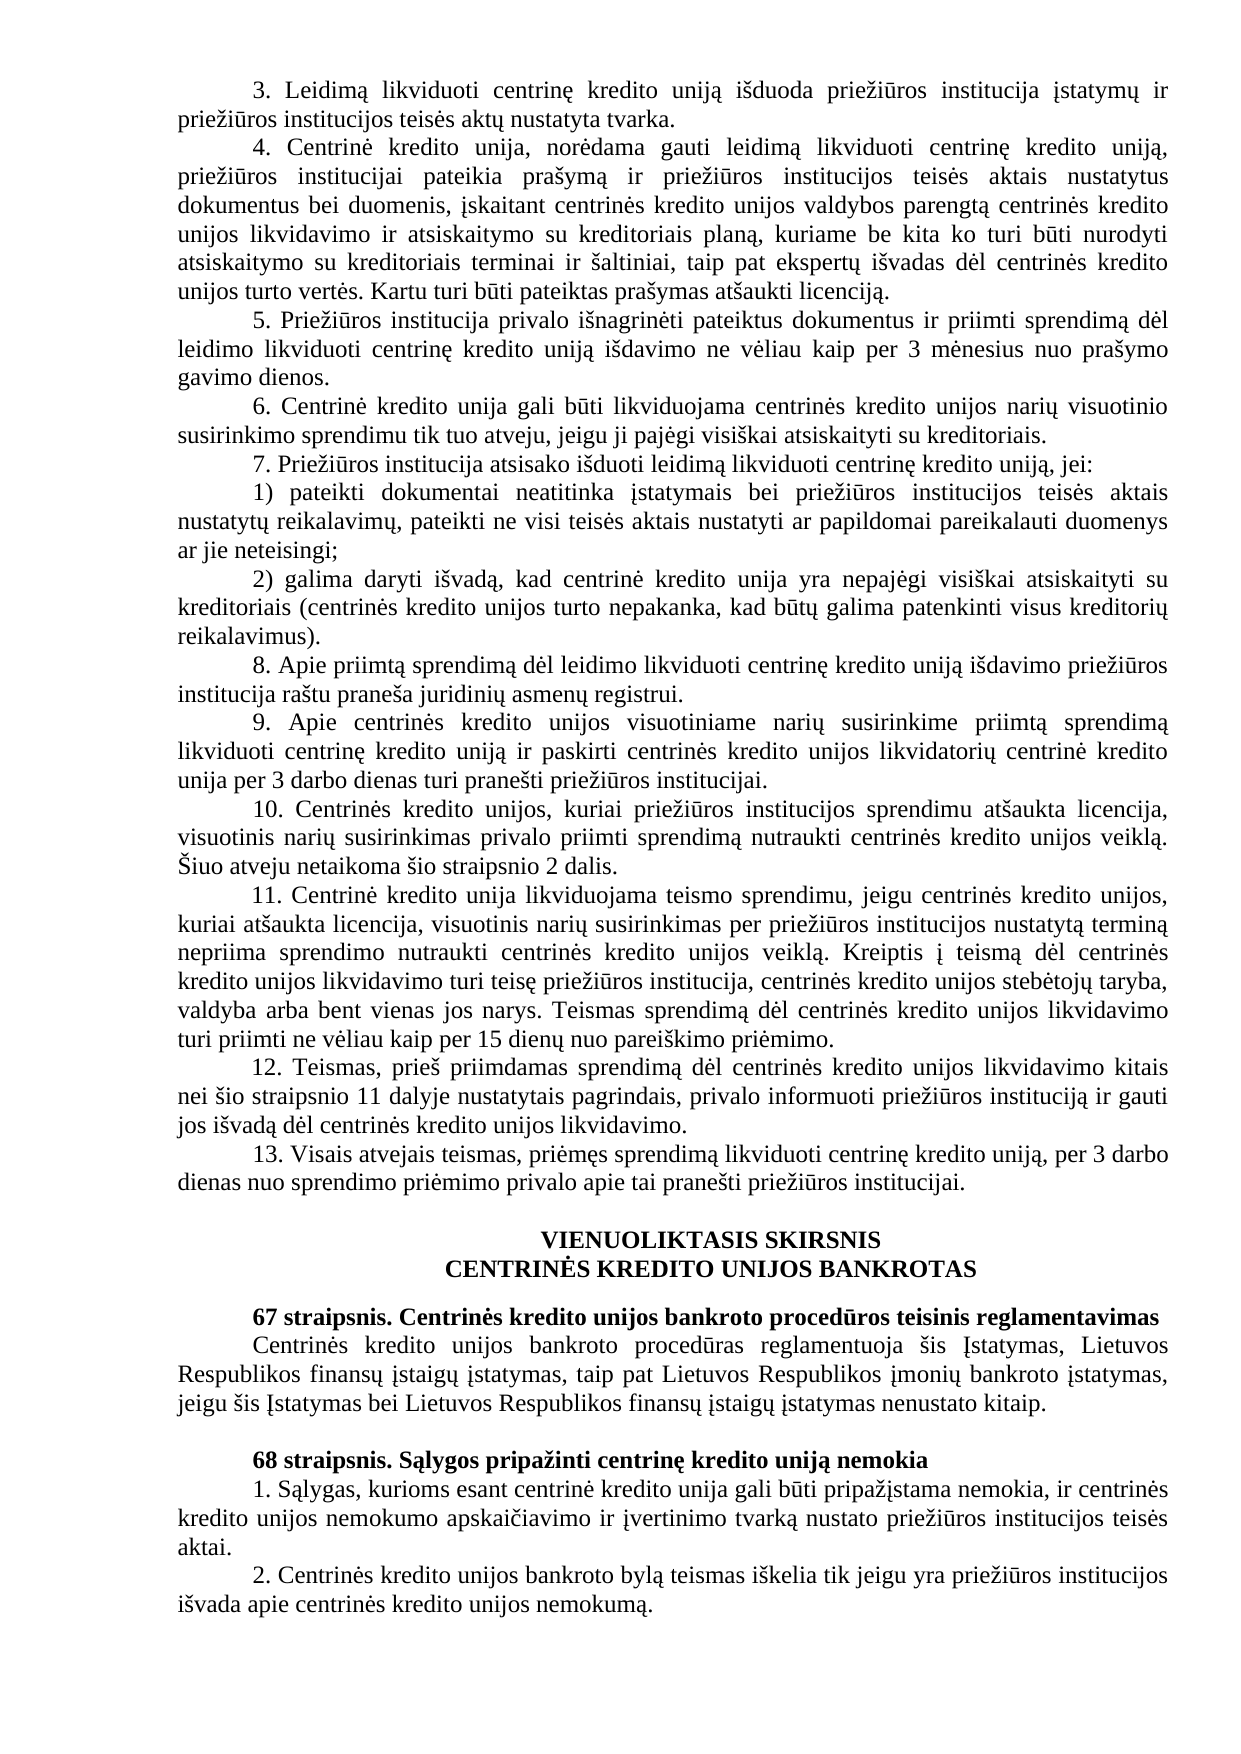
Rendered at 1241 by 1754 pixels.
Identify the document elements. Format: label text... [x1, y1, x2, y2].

text VIENUOLIKTASIS SKIRSNIS [177, 1225, 1169, 1254]
text 8. Apie priimtą sprendimą dėl leidimo likviduoti centrinę kredito uniją išdavimo priežiūros institucija raštu praneša juridinių asmenų registrui. [177, 650, 1169, 707]
text 13. Visais atvejais teismas, priėmęs sprendimą likviduoti centrinę kredito uniją, per 3 darbo dienas nuo sprendimo priėmimo privalo apie tai pranešti priežiūros institucijai. [177, 1139, 1169, 1196]
text 2) galima daryti išvadą, kad centrinė kredito unija yra nepajėgi visiškai atsiskaityti su kreditoriais (centrinės kredito unijos turto nepakanka, kad būtų galima patenkinti visus kreditorių reikalavimus). [177, 564, 1169, 650]
text 4. Centrinė kredito unija, norėdama gauti leidimą likviduoti centrinę kredito uniją, priežiūros institucijai pateikia prašymą ir priežiūros institucijos teisės aktais nustatytus dokumentus bei duomenis, įskaitant centrinės kredito unijos valdybos parengtą centrinės kredito unijos likvidavimo ir atsiskaitymo su kreditoriais planą, kuriame be kita ko turi būti nurodyti atsiskaitymo su kreditoriais terminai ir šaltiniai, taip pat ekspertų išvadas dėl centrinės kredito unijos turto vertės. Kartu turi būti pateiktas prašymas atšaukti licenciją. [177, 132, 1169, 305]
text 7. Priežiūros institucija atsisako išduoti leidimą likviduoti centrinę kredito uniją, jei: [177, 449, 1169, 477]
text 67 straipsnis. Centrinės kredito unijos bankroto procedūros teisinis reglamentavimas [177, 1302, 1169, 1330]
text 3. Leidimą likviduoti centrinę kredito uniją išduoda priežiūros institucija įstatymų ir priežiūros institucijos teisės aktų nustatyta tvarka. [177, 75, 1169, 132]
text 1. Sąlygas, kurioms esant centrinė kredito unija gali būti pripažįstama nemokia, ir centrinės kredito unijos nemokumo apskaičiavimo ir įvertinimo tvarką nustato priežiūros institucijos teisės aktai. [177, 1474, 1169, 1560]
text 68 straipsnis. Sąlygos pripažinti centrinę kredito uniją nemokia [177, 1445, 1169, 1474]
text 11. Centrinė kredito unija likviduojama teismo sprendimu, jeigu centrinės kredito unijos, kuriai atšaukta licencija, visuotinis narių susirinkimas per priežiūros institucijos nustatytą terminą nepriima sprendimo nutraukti centrinės kredito unijos veiklą. Kreiptis į teismą dėl centrinės kredito unijos likvidavimo turi teisę priežiūros institucija, centrinės kredito unijos stebėtojų taryba, valdyba arba bent vienas jos narys. Teismas sprendimą dėl centrinės kredito unijos likvidavimo turi priimti ne vėliau kaip per 15 dienų nuo pareiškimo priėmimo. [177, 880, 1169, 1052]
text 1) pateikti dokumentai neatitinka įstatymais bei priežiūros institucijos teisės aktais nustatytų reikalavimų, pateikti ne visi teisės aktais nustatyti ar papildomai pareikalauti duomenys ar jie neteisingi; [177, 477, 1169, 564]
text 6. Centrinė kredito unija gali būti likviduojama centrinės kredito unijos narių visuotinio susirinkimo sprendimu tik tuo atveju, jeigu ji pajėgi visiškai atsiskaityti su kreditoriais. [177, 391, 1169, 449]
text 10. Centrinės kredito unijos, kuriai priežiūros institucijos sprendimu atšaukta licencija, visuotinis narių susirinkimas privalo priimti sprendimą nutraukti centrinės kredito unijos veiklą. Šiuo atveju netaikoma šio straipsnio 2 dalis. [177, 794, 1169, 880]
text 9. Apie centrinės kredito unijos visuotiniame narių susirinkime priimtą sprendimą likviduoti centrinę kredito uniją ir paskirti centrinės kredito unijos likvidatorių centrinė kredito unija per 3 darbo dienas turi pranešti priežiūros institucijai. [177, 707, 1169, 794]
text Centrinės kredito unijos bankroto procedūras reglamentuoja šis Įstatymas, Lietuvos Respublikos finansų įstaigų įstatymas, taip pat Lietuvos Respublikos įmonių bankroto įstatymas, jeigu šis Įstatymas bei Lietuvos Respublikos finansų įstaigų įstatymas nenustato kitaip. [177, 1330, 1169, 1417]
text 2. Centrinės kredito unijos bankroto bylą teismas iškelia tik jeigu yra priežiūros institucijos išvada apie centrinės kredito unijos nemokumą. [177, 1560, 1169, 1618]
text CENTRINĖS KREDITO UNIJOS BANKROTAS [177, 1254, 1169, 1282]
text 5. Priežiūros institucija privalo išnagrinėti pateiktus dokumentus ir priimti sprendimą dėl leidimo likviduoti centrinę kredito uniją išdavimo ne vėliau kaip per 3 mėnesius nuo prašymo gavimo dienos. [177, 305, 1169, 391]
text 12. Teismas, prieš priimdamas sprendimą dėl centrinės kredito unijos likvidavimo kitais nei šio straipsnio 11 dalyje nustatytais pagrindais, privalo informuoti priežiūros instituciją ir gauti jos išvadą dėl centrinės kredito unijos likvidavimo. [177, 1052, 1169, 1139]
